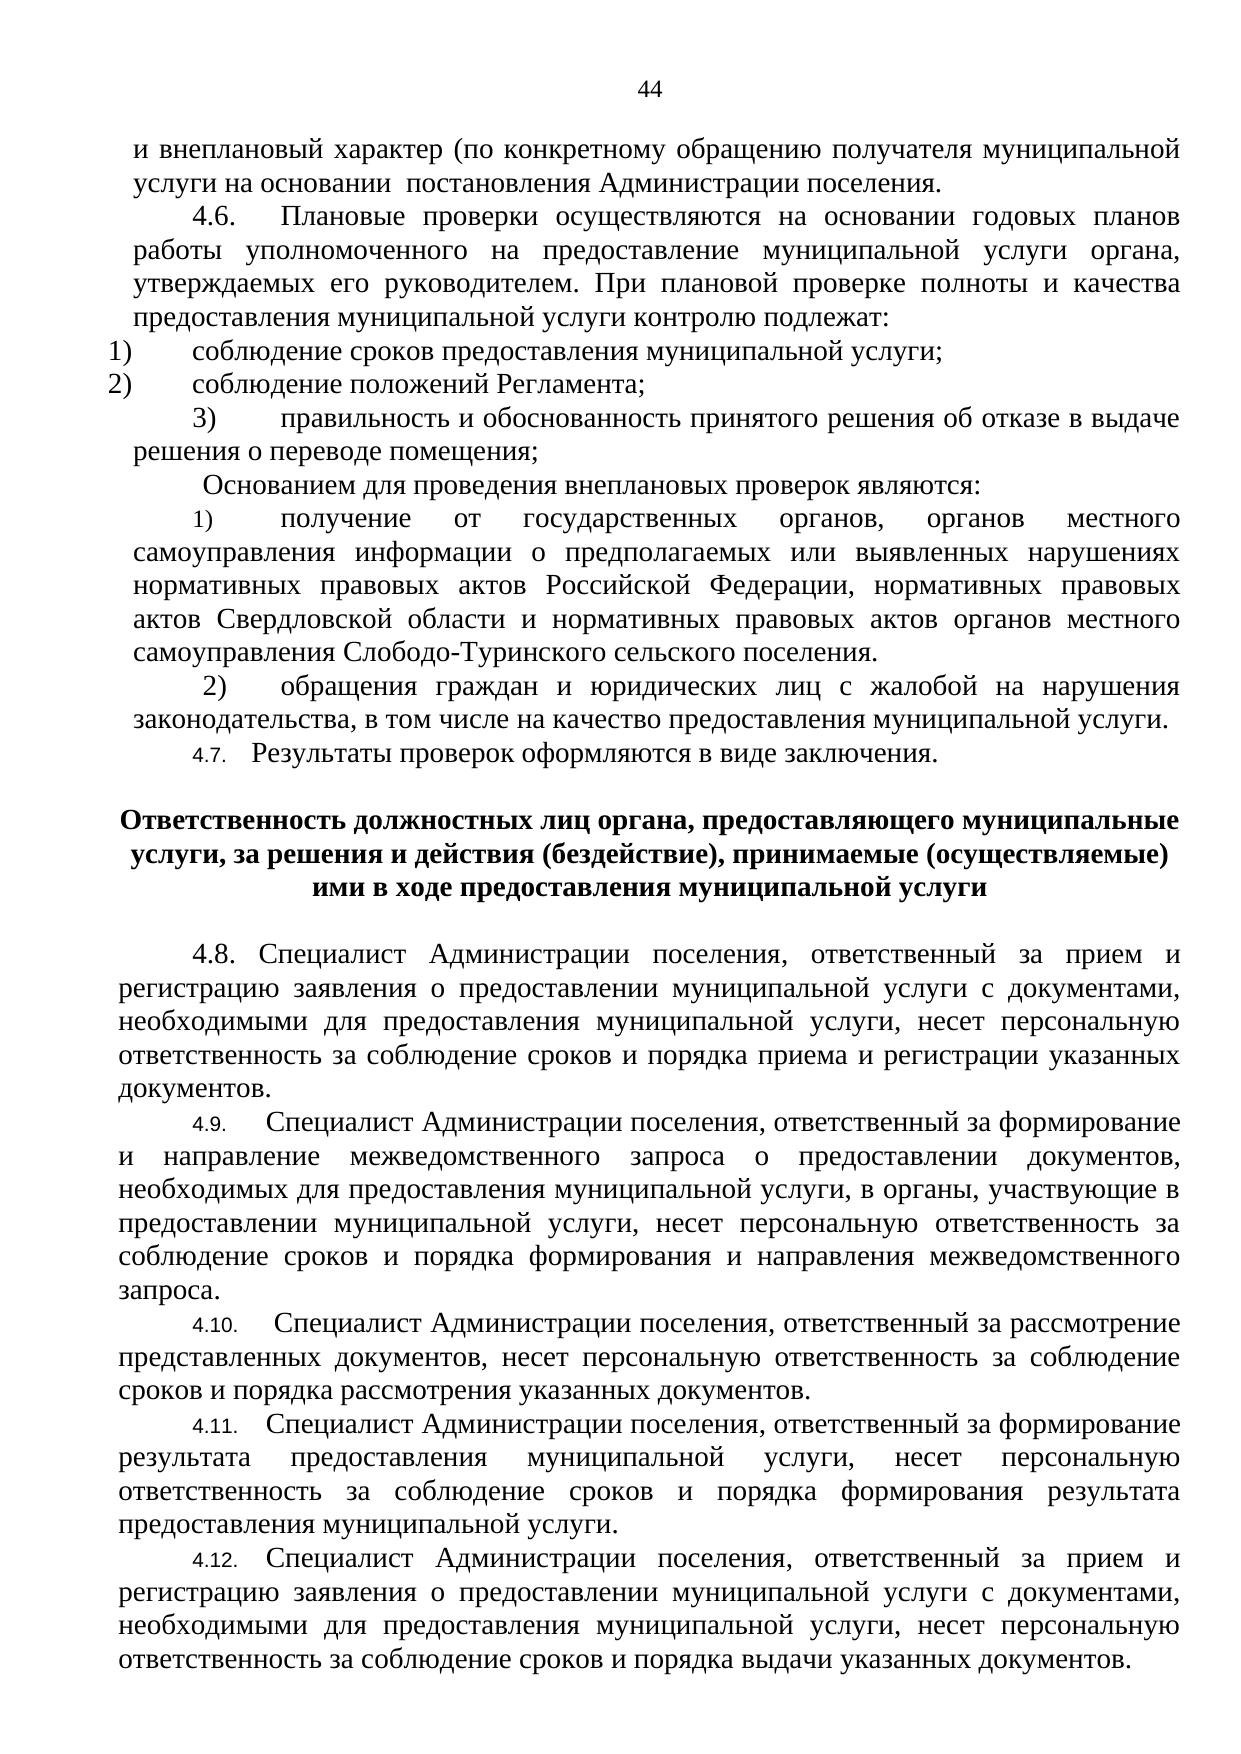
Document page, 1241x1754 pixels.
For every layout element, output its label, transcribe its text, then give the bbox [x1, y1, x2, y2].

list правильность и обоснованность принятого решения об отказе в выдаче решения о переводе помещения; [133, 400, 1181, 467]
list соблюдение положений Регламента; [108, 366, 1181, 400]
list Результаты проверок оформляются в виде заключения. [192, 735, 1181, 769]
text 4.8. Специалист Администрации поселения, ответственный за прием и регистрацию заявления о предоставлении муниципальной услуги с документами, необходимыми для предоставления муниципальной услуги, несет персональную ответственность за соблюдение сроков и порядка приема и регистрации указанных документов. [118, 936, 1181, 1104]
list обращения граждан и юридических лиц с жалобой на нарушения законодательства, в том числе на качество предоставления муниципальной услуги. [133, 668, 1181, 735]
text Ответственность должностных лиц органа, предоставляющего муниципальные услуги, за решения и действия (бездействие), принимаемые (осуществляемые) ими в ходе предоставления муниципальной услуги [118, 802, 1181, 903]
list Плановые проверки осуществляются на основании годовых планов работы уполномоченного на предоставление муниципальной услуги органа, утверждаемых его руководителем. При плановой проверке полноты и качества предоставления муниципальной услуги контролю подлежат: [133, 198, 1181, 333]
list Специалист Администрации поселения, ответственный за рассмотрение представленных документов, несет персональную ответственность за соблюдение сроков и порядка рассмотрения указанных документов. [118, 1305, 1181, 1406]
list соблюдение сроков предоставления муниципальной услуги; [108, 333, 1181, 366]
text Основанием для проведения внеплановых проверок являются: [202, 467, 1181, 500]
list Специалист Администрации поселения, ответственный за формирование результата предоставления муниципальной услуги, несет персональную ответственность за соблюдение сроков и порядка формирования результата предоставления муниципальной услуги. [118, 1406, 1181, 1540]
list Специалист Администрации поселения, ответственный за прием и регистрацию заявления о предоставлении муниципальной услуги с документами, необходимыми для предоставления муниципальной услуги, несет персональную ответственность за соблюдение сроков и порядка выдачи указанных документов. [118, 1540, 1181, 1674]
list и внеплановый характер (по конкретному обращению получателя муниципальной услуги на основании постановления Администрации поселения. [133, 131, 1181, 198]
list получение от государственных органов, органов местного самоуправления информации о предполагаемых или выявленных нарушениях нормативных правовых актов Российской Федерации, нормативных правовых актов Свердловской области и нормативных правовых актов органов местного самоуправления Слободо-Туринского сельского поселения. [133, 500, 1181, 668]
list Специалист Администрации поселения, ответственный за формирование и направление межведомственного запроса о предоставлении документов, необходимых для предоставления муниципальной услуги, в органы, участвующие в предоставлении муниципальной услуги, несет персональную ответственность за соблюдение сроков и порядка формирования и направления межведомственного запроса. [118, 1104, 1181, 1305]
